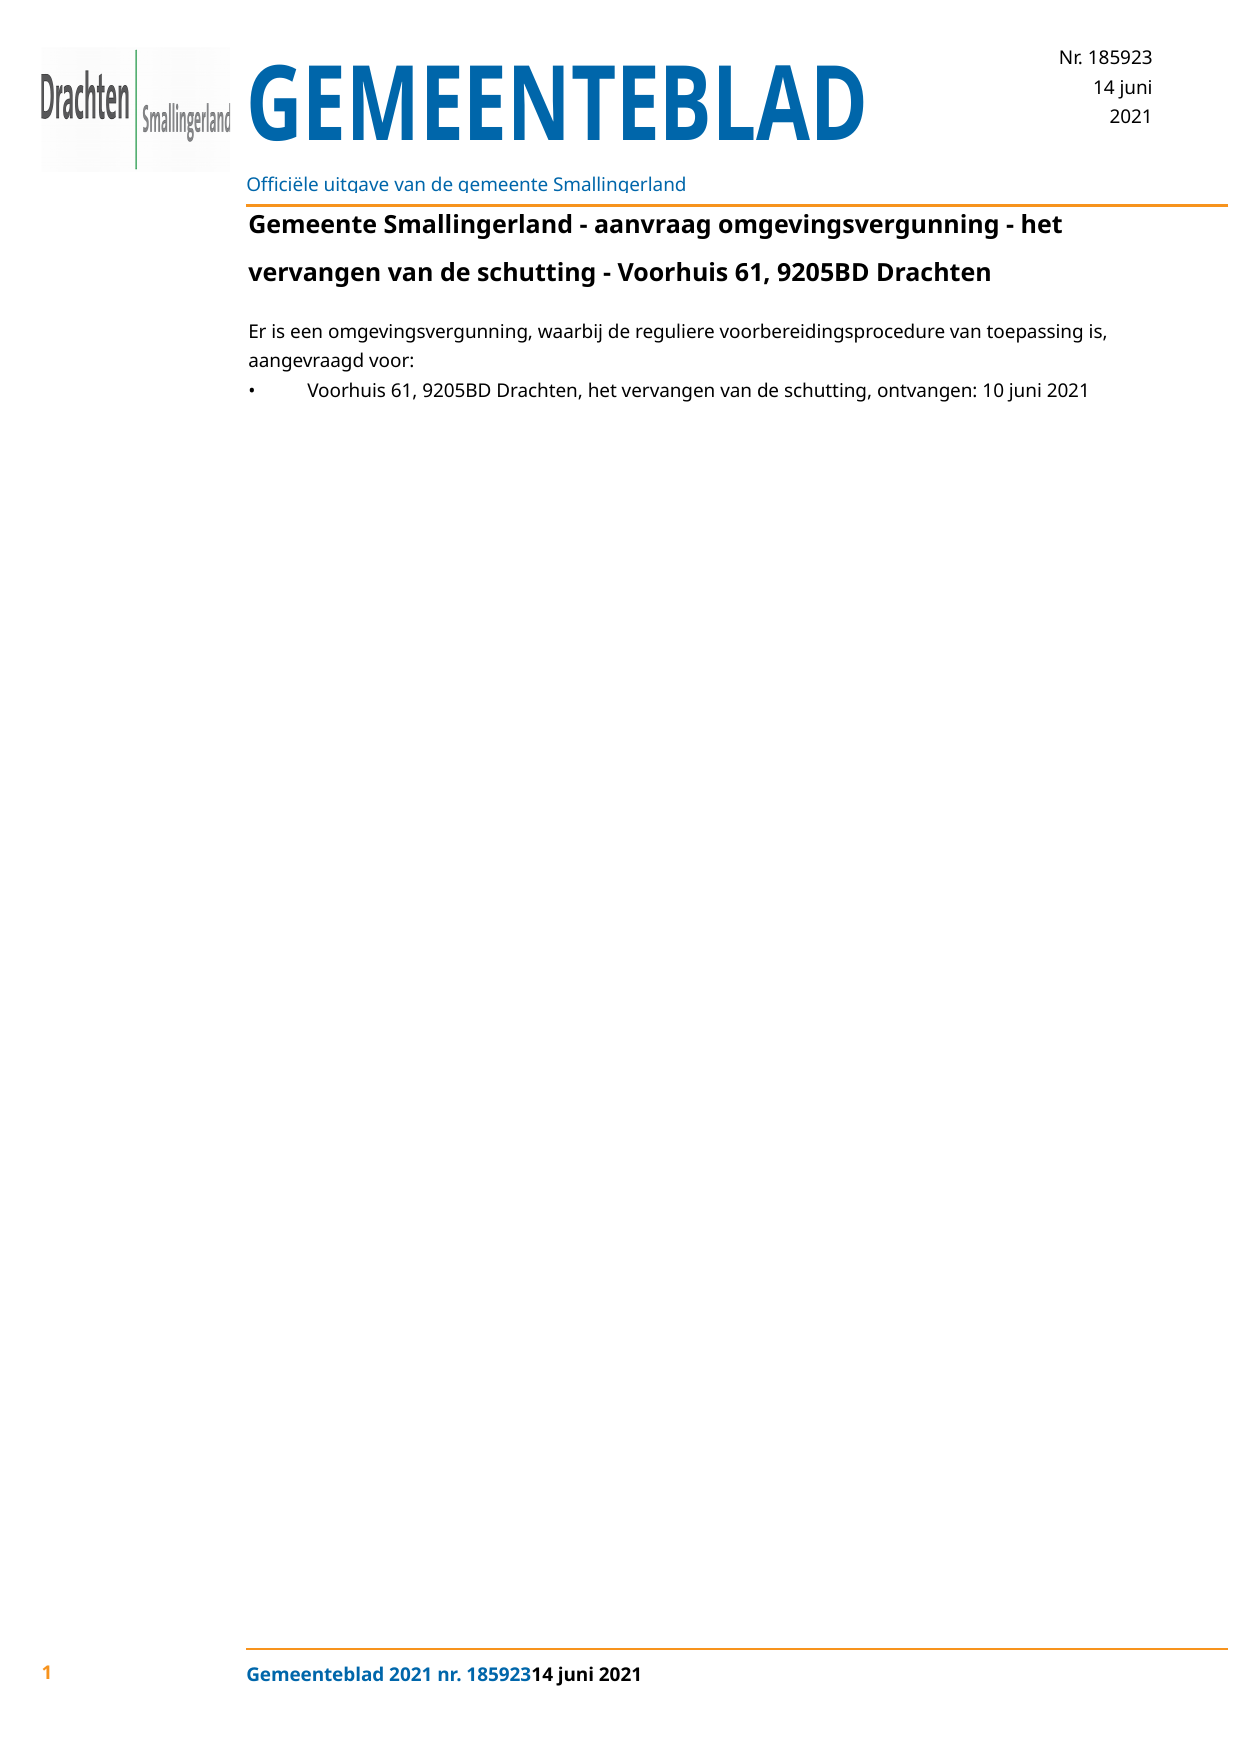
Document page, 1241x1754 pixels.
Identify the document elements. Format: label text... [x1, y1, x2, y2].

picture [41, 47, 231, 172]
list Voorhuis 61, 9205BD Drachten, het vervangen van de schutting, ontvangen: 10 juni 2021 [248, 377, 1152, 403]
text Gemeente Smallingerland - aanvraag omgevingsvergunning - het vervangen van de schutting - Voorhuis 61, 9205BD Drachten [248, 207, 1152, 288]
text Er is een omgevingsvergunning, waarbij de reguliere voorbereidingsprocedure van toepassing is, aangevraagd voor: [248, 318, 1152, 373]
